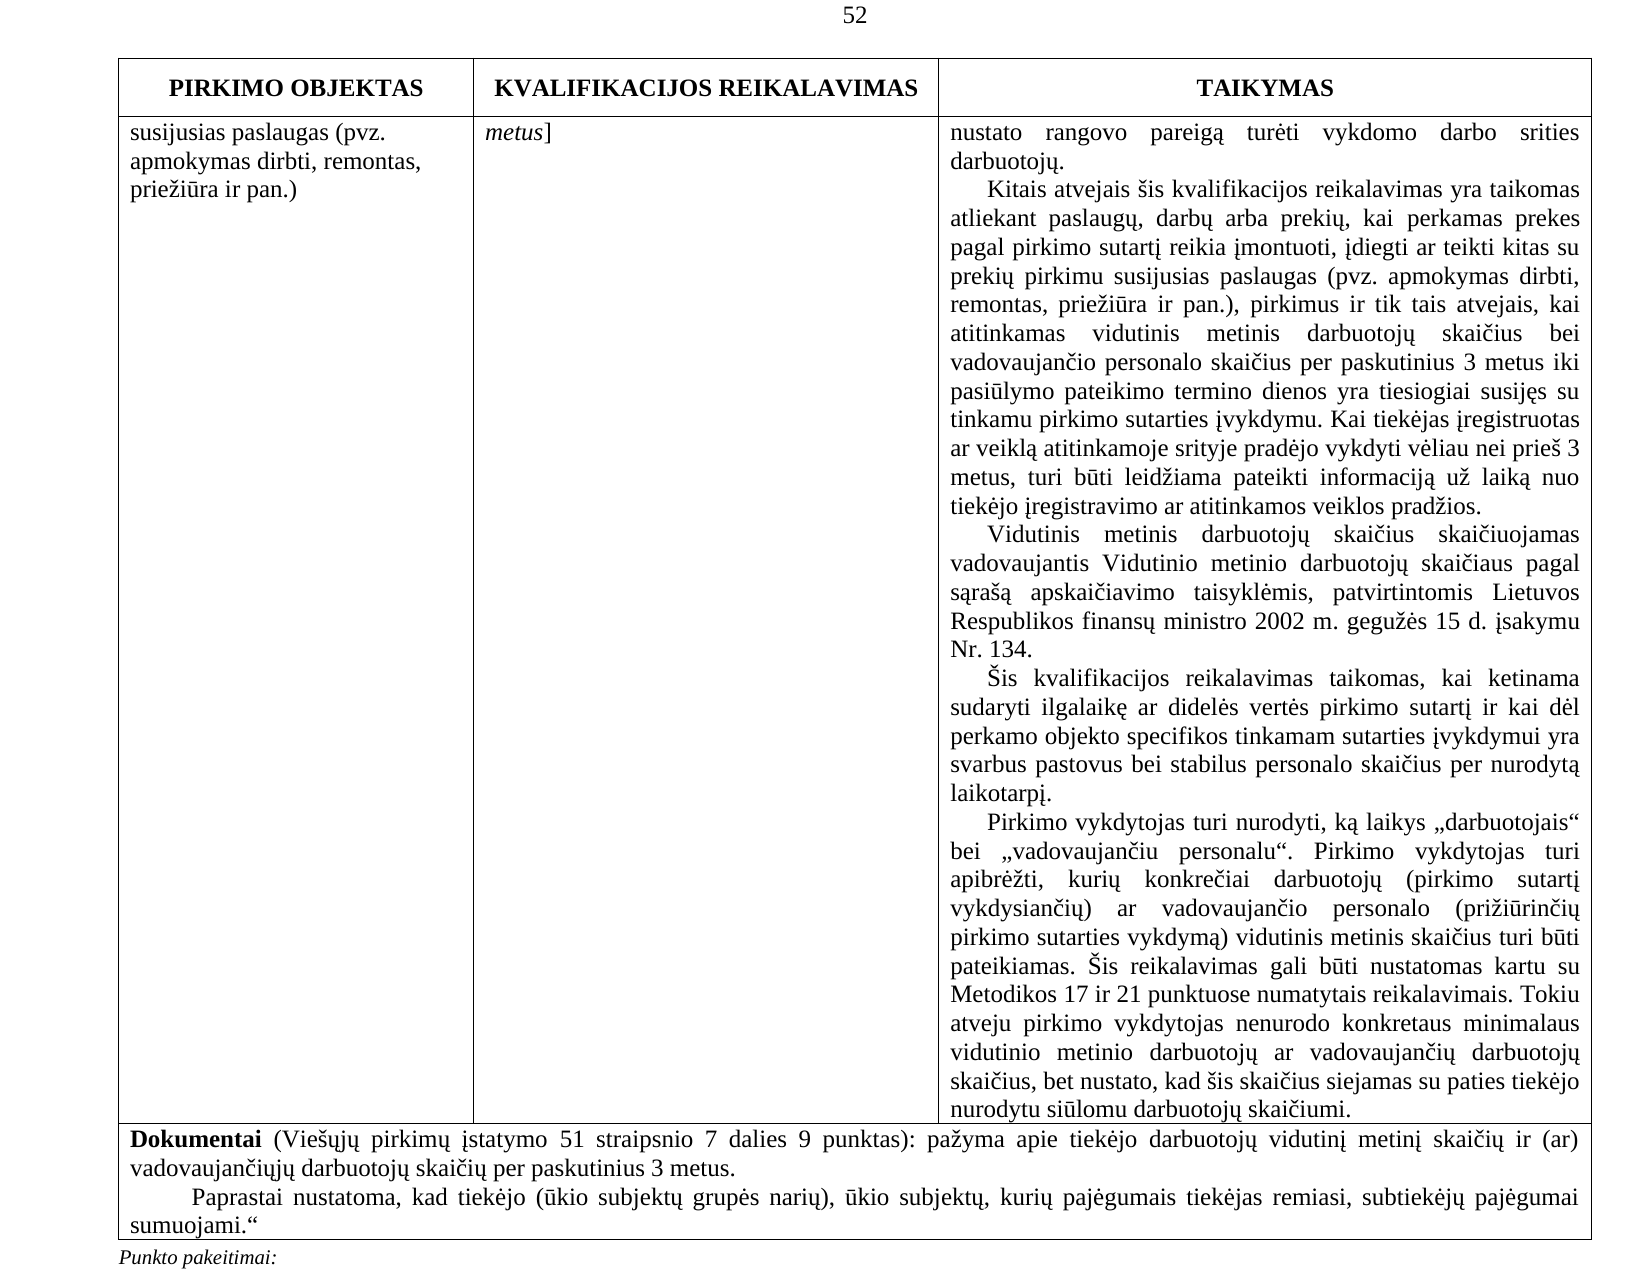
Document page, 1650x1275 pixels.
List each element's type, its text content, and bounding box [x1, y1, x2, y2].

table_header KVALIFIKACIJOS REIKALAVIMAS [474, 59, 938, 116]
table_header PIRKIMO OBJEKTAS [119, 59, 473, 116]
text Punkto pakeitimai: [118, 1245, 1591, 1269]
table_cell susijusias paslaugas (pvz. apmokymas dirbti, remontas, priežiūra ir pan.) [119, 117, 473, 1123]
table_cell Dokumentai (Viešųjų pirkimų įstatymo 51 straipsnio 7 dalies 9 punktas): pažyma apie tiekėjo darbuotojų vidutinį metinį skaičių ir (ar) vadovaujančiųjų darbuotojų skaičių per paskutinius 3 metus. Paprastai nustatoma, kad tiekėjo (ūkio subjektų grupės narių), ūkio subjektų, kurių pajėgumais tiekėjas remiasi, subtiekėjų pajėgumai sumuojami.“ [119, 1124, 1591, 1239]
table_cell metus] [474, 117, 938, 1123]
table_cell nustato rangovo pareigą turėti vykdomo darbo srities darbuotojų. Kitais atvejais šis kvalifikacijos reikalavimas yra taikomas atliekant paslaugų, darbų arba prekių, kai perkamas prekes pagal pirkimo sutartį reikia įmontuoti, įdiegti ar teikti kitas su prekių pirkimu susijusias paslaugas (pvz. apmokymas dirbti, remontas, priežiūra ir pan.), pirkimus ir tik tais atvejais, kai atitinkamas vidutinis metinis darbuotojų skaičius bei vadovaujančio personalo skaičius per paskutinius 3 metus iki pasiūlymo pateikimo termino dienos yra tiesiogiai susijęs su tinkamu pirkimo sutarties įvykdymu. Kai tiekėjas įregistruotas ar veiklą atitinkamoje srityje pradėjo vykdyti vėliau nei prieš 3 metus, turi būti leidžiama pateikti informaciją už laiką nuo tiekėjo įregistravimo ar atitinkamos veiklos pradžios. Vidutinis metinis darbuotojų skaičius skaičiuojamas vadovaujantis Vidutinio metinio darbuotojų skaičiaus pagal sąrašą apskaičiavimo taisyklėmis, patvirtintomis Lietuvos Respublikos finansų ministro 2002 m. gegužės 15 d. įsakymu Nr. 134. Šis kvalifikacijos reikalavimas taikomas, kai ketinama sudaryti ilgalaikę ar didelės vertės pirkimo sutartį ir kai dėl perkamo objekto specifikos tinkamam sutarties įvykdymui yra svarbus pastovus bei stabilus personalo skaičius per nurodytą laikotarpį. Pirkimo vykdytojas turi nurodyti, ką laikys „darbuotojais“ bei „vadovaujančiu personalu“. Pirkimo vykdytojas turi apibrėžti, kurių konkrečiai darbuotojų (pirkimo sutartį vykdysiančių) ar vadovaujančio personalo (prižiūrinčių pirkimo sutarties vykdymą) vidutinis metinis skaičius turi būti pateikiamas. Šis reikalavimas gali būti nustatomas kartu su Metodikos ‎17 ir 21 punktuose numatytais reikalavimais. Tokiu atveju pirkimo vykdytojas nenurodo konkretaus minimalaus vidutinio metinio darbuotojų ar vadovaujančių darbuotojų skaičius, bet nustato, kad šis skaičius siejamas su paties tiekėjo nurodytu siūlomu darbuotojų skaičiumi. [939, 117, 1591, 1123]
table_header TAIKYMAS [939, 59, 1591, 116]
